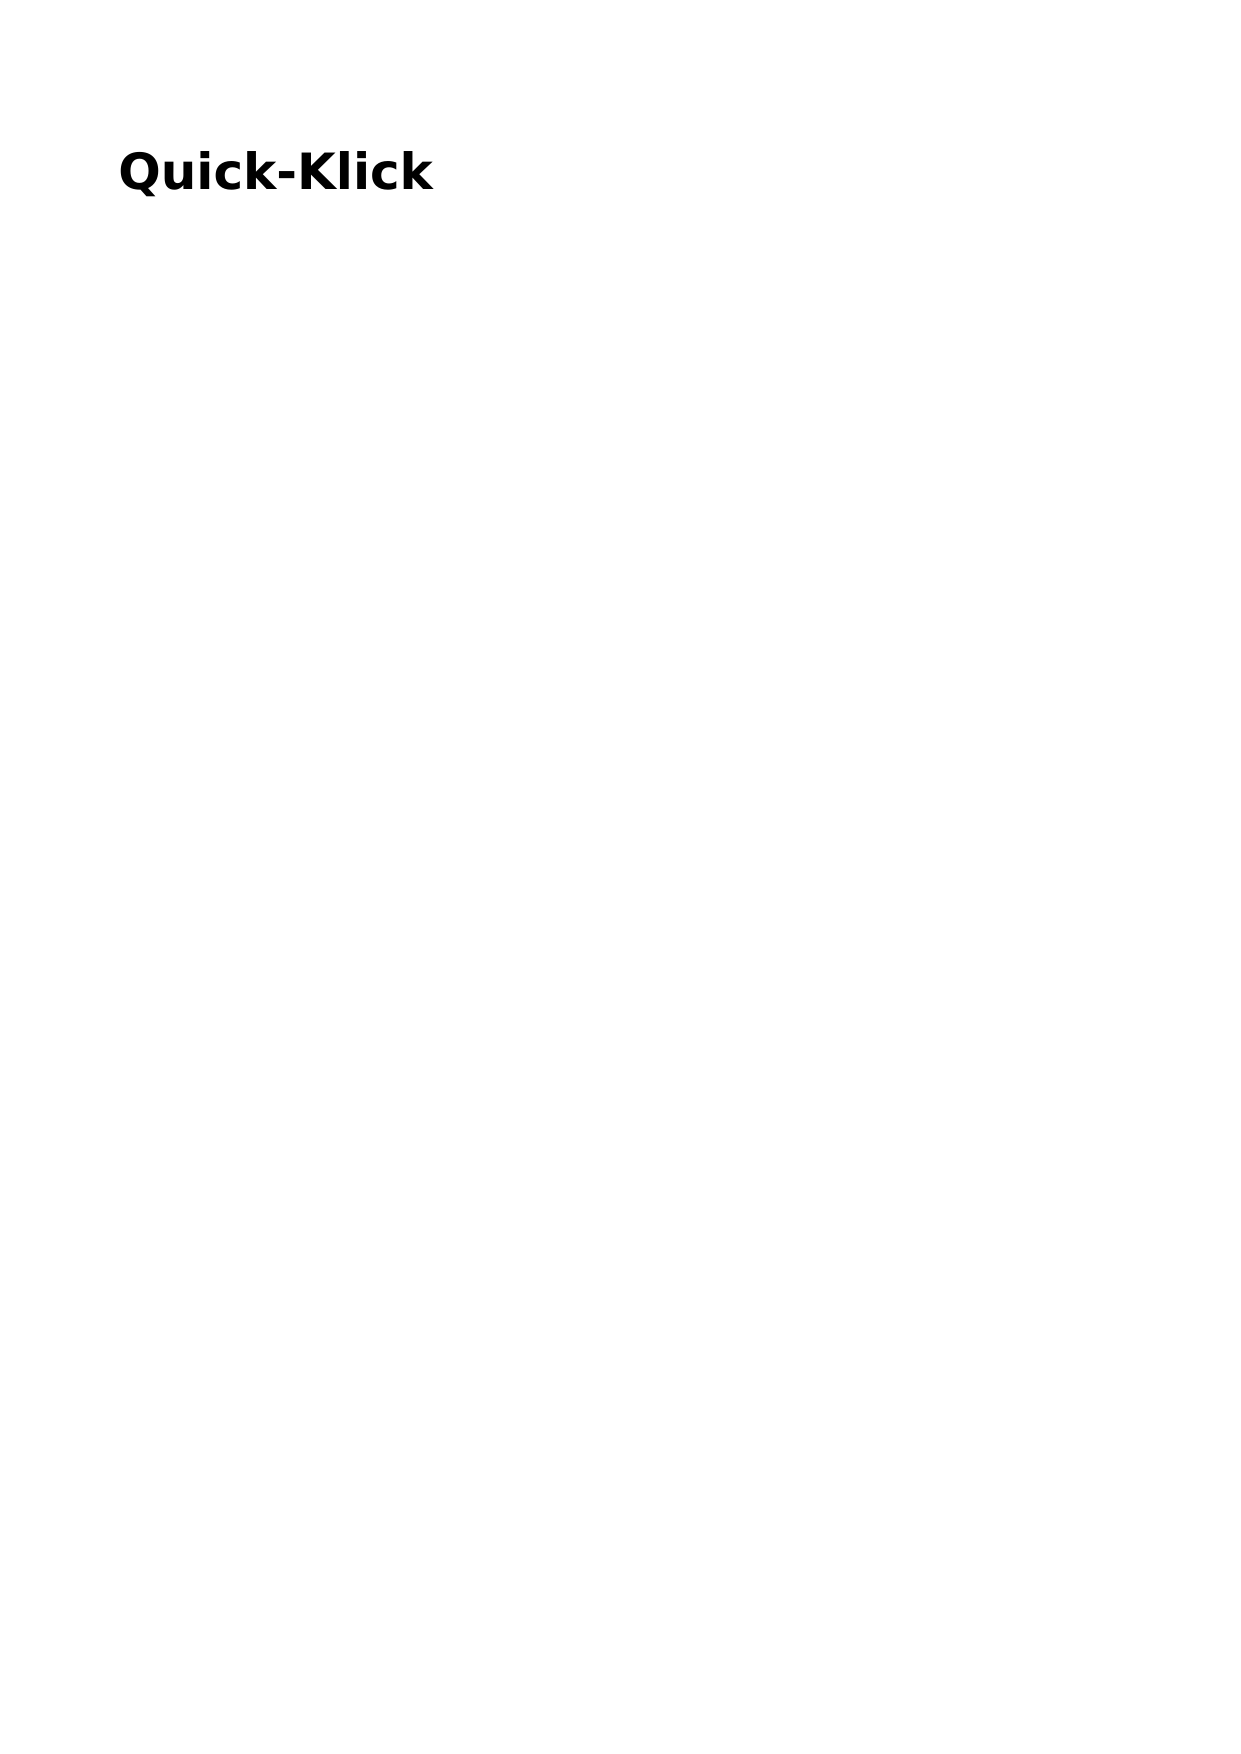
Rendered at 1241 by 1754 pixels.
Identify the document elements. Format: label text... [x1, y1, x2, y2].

subtitle Quick-Klick [118, 143, 1122, 201]
